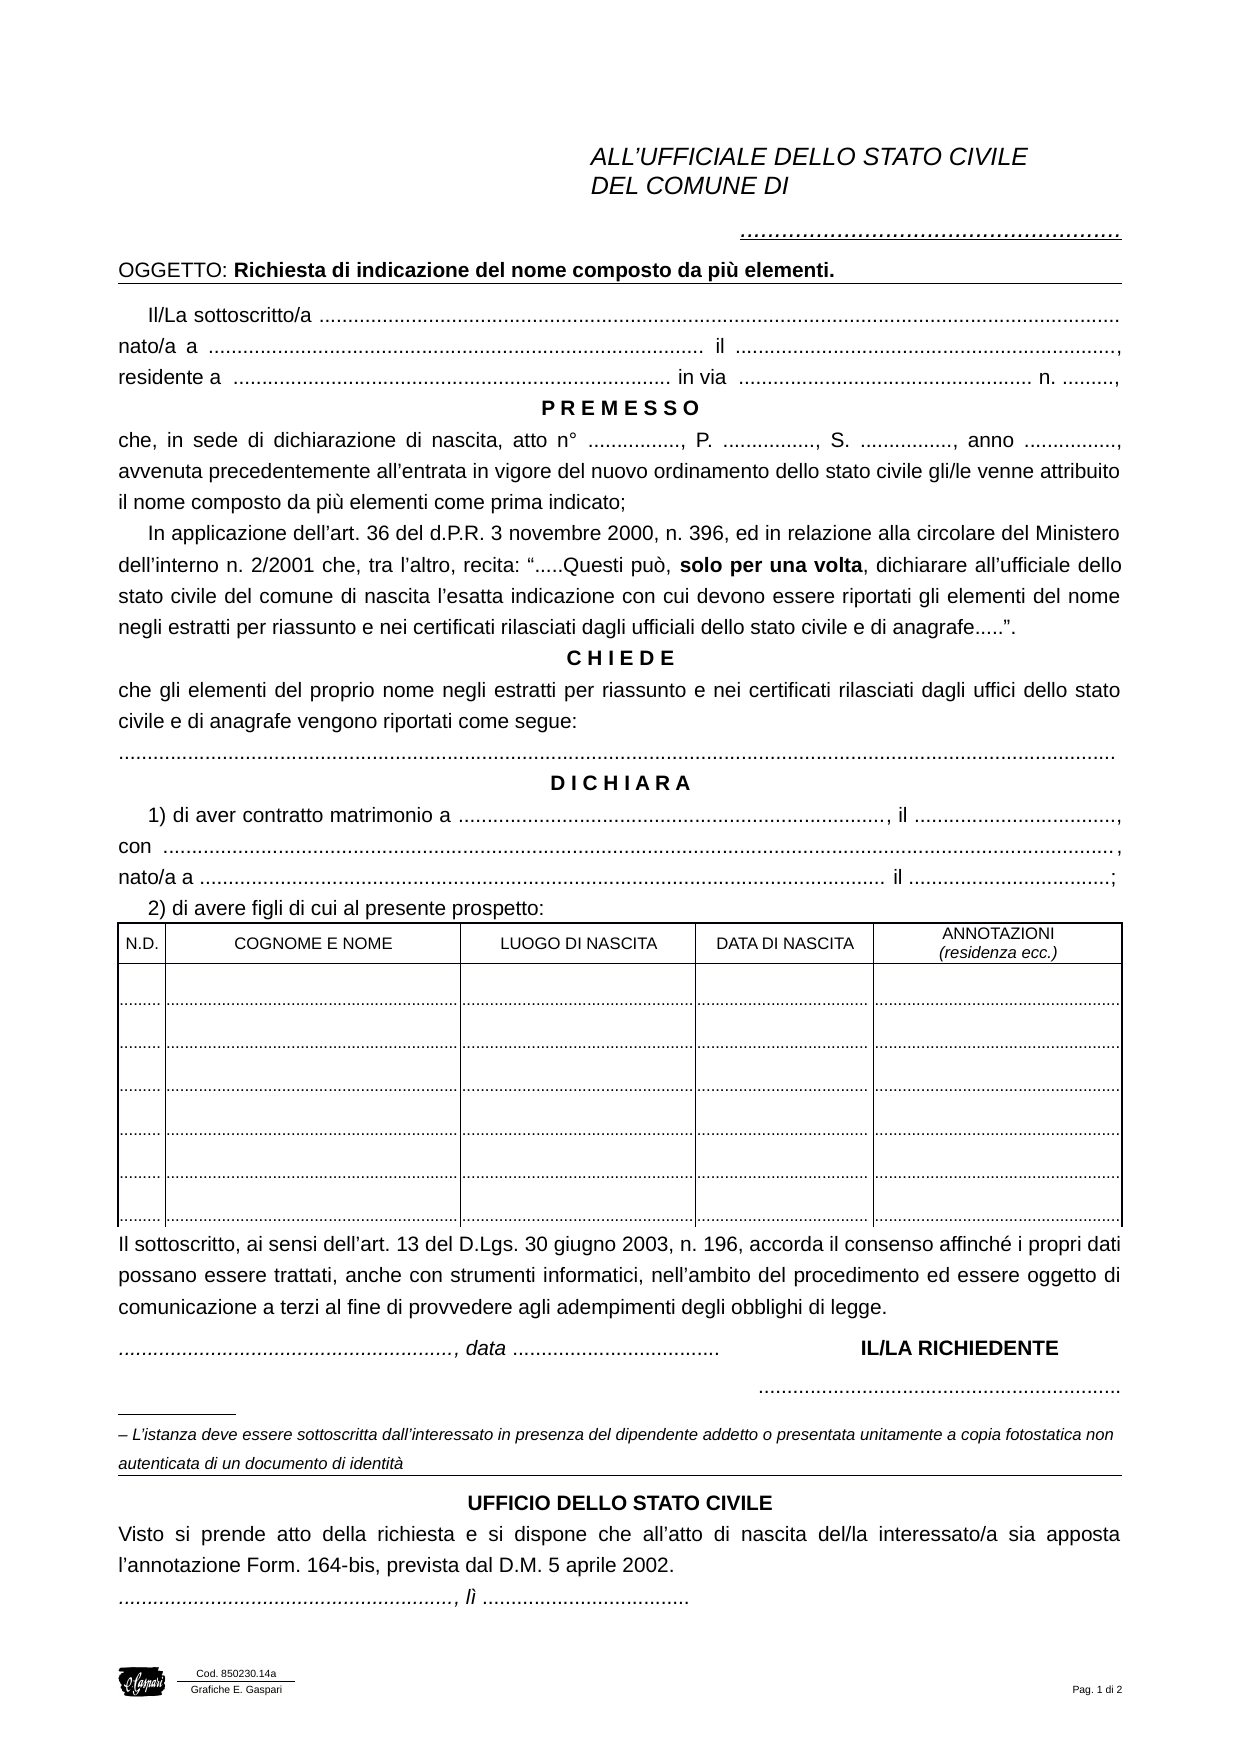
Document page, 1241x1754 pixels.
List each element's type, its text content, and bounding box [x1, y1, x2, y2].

text .........................................................., data .................................... IL/LA RICHIEDENTE [119, 1332, 1122, 1361]
text che gli elementi del proprio nome negli estratti per riassunto e nei certificati rilasciati dagli uffici dello stato civile e di anagrafe vengono riportati come segue: [118, 672, 1122, 734]
text UFFICIO DELLO STATO CIVILE [118, 1485, 1122, 1517]
text Il/La sottoscritto/a ........................................................................................................................................... nato/a a ...................................................................................... il .................................................................., residente a ............................................................................ in via ................................................... n. ........., [118, 297, 1122, 391]
text ALL’UFFICIALE DELLO STATO CIVILE [591, 142, 1081, 171]
table_header N.D. [119, 924, 165, 962]
text – L’istanza deve essere sottoscritta dall’interessato in presenza del dipendente addetto o presentata unitamente a copia fotostatica non autenticata di un documento di identità [118, 1425, 1122, 1475]
text Visto si prende atto della richiesta e si dispone che all’atto di nascita del/la interessato/a sia apposta l’annotazione Form. 164-bis, prevista dal D.M. 5 aprile 2002. [118, 1517, 1122, 1579]
table_cell .................................................. .................................................. .................................................. .................................................. .................................................. .................................................. [461, 964, 695, 1227]
table_cell ..................................... ..................................... ..................................... ..................................... ..................................... ..................................... [696, 964, 873, 1227]
text ............................................................................................................................................................................. [118, 734, 1122, 766]
text ....................................................... [591, 214, 1122, 243]
table_cell ............................................................... ............................................................... ............................................................... ............................................................... ............................................................... ............................................................... [166, 964, 460, 1227]
text 1) di aver contratto matrimonio a .........................................................................., il ..................................., con ....................................................................................................................................................................., nato/a a ....................................................................................................................... il ...................................; [118, 797, 1122, 891]
table_header ANNOTAZIONI (residenza ecc.) [874, 924, 1121, 962]
subtitle C H I E D E [118, 641, 1122, 672]
text DEL COMUNE DI [591, 171, 1081, 200]
text D I C H I A R A [118, 766, 1122, 797]
text In applicazione dell’art. 36 del d.P.R. 3 novembre 2000, n. 396, ed in relazione alla circolare del Ministero dell’interno n. 2/2001 che, tra l’altro, recita: “.....Questi può, solo per una volta, dichiarare all’ufficiale dello stato civile del comune di nascita l’esatta indicazione con cui devono essere riportati gli elementi del nome negli estratti per riassunto e nei certificati rilasciati dagli ufficiali dello stato civile e di anagrafe.....”. [118, 516, 1122, 641]
subtitle P R E M E S S O [118, 391, 1122, 422]
table_cell ..................................................... ..................................................... ..................................................... ..................................................... ..................................................... ..................................................... [874, 964, 1121, 1227]
table_header LUOGO DI NASCITA [461, 924, 695, 962]
table_cell ......... ......... ......... ......... ......... ......... [119, 964, 165, 1227]
picture [118, 1666, 166, 1697]
text 2) di avere figli di cui al presente prospetto: [118, 891, 1122, 922]
table_header COGNOME E NOME [166, 924, 460, 962]
table_header DATA DI NASCITA [696, 924, 873, 962]
text OGGETTO: Richiesta di indicazione del nome composto da più elementi. [118, 257, 1122, 283]
text ............................................................... [118, 1373, 1122, 1397]
text .........................................................., lì .................................... [119, 1579, 1122, 1610]
text che, in sede di dichiarazione di nascita, atto n° ................, P. ................, S. ................, anno ................, avvenuta precedentemente all’entrata in vigore del nuovo ordinamento dello stato civile gli/le venne attribuito il nome composto da più elementi come prima indicato; [118, 422, 1122, 516]
text Il sottoscritto, ai sensi dell’art. 13 del D.Lgs. 30 giugno 2003, n. 196, accorda il consenso affinché i propri dati possano essere trattati, anche con strumenti informatici, nell’ambito del procedimento ed essere oggetto di comunicazione a terzi al fine di provvedere agli adempimenti degli obblighi di legge. [118, 1227, 1122, 1320]
